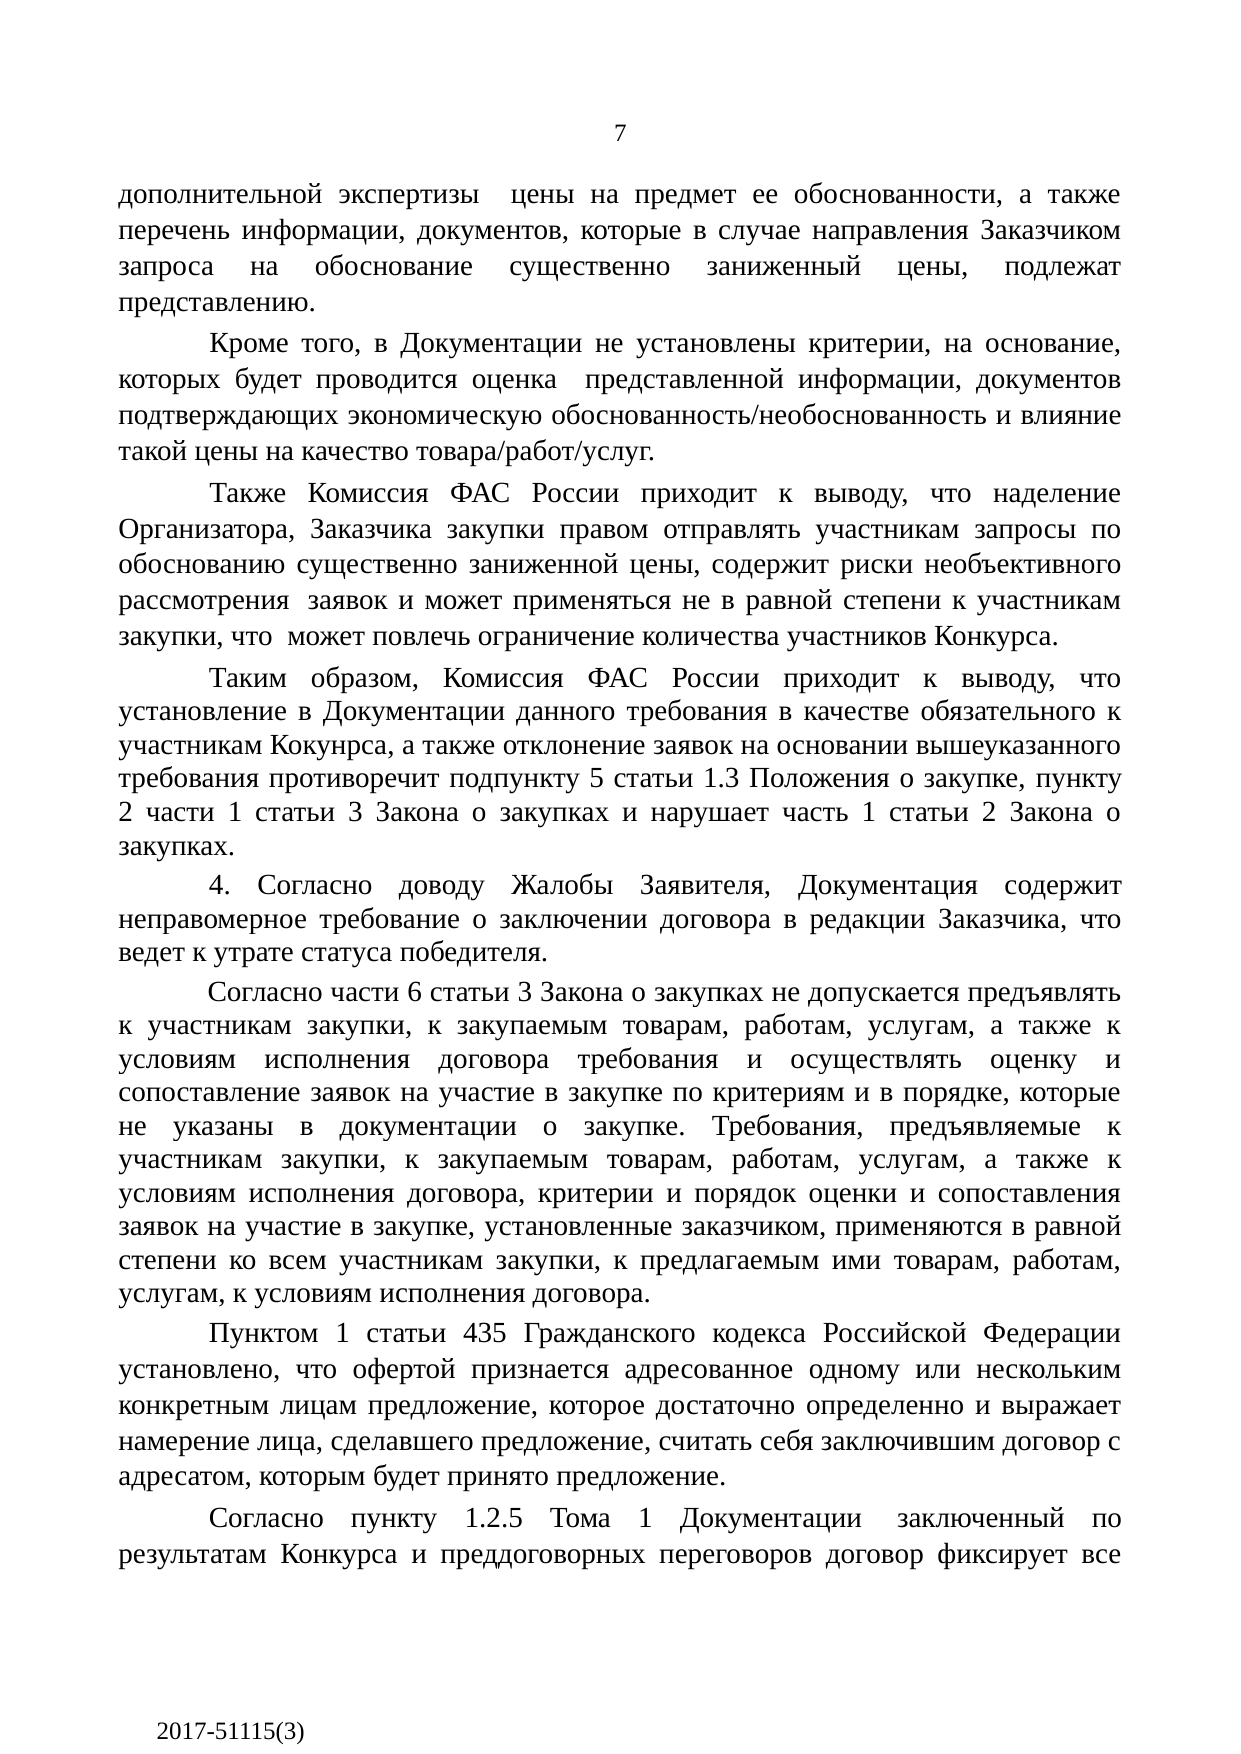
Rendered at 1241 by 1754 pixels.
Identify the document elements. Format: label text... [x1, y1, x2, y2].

text Также Комиссия ФАС России приходит к выводу, что наделение Организатора, Заказчика закупки правом отправлять участникам запросы по обоснованию существенно заниженной цены, содержит риски необъективного рассмотрения заявок и может применяться не в равной степени к участникам закупки, что может повлечь ограничение количества участников Конкурса. [118, 475, 1122, 652]
text Согласно части 6 статьи 3 Закона о закупках не допускается предъявлять к участникам закупки, к закупаемым товарам, работам, услугам, а также к условиям исполнения договора требования и осуществлять оценку и сопоставление заявок на участие в закупке по критериям и в порядке, которые не указаны в документации о закупке. Требования, предъявляемые к участникам закупки, к закупаемым товарам, работам, услугам, а также к условиям исполнения договора, критерии и порядок оценки и сопоставления заявок на участие в закупке, установленные заказчиком, применяются в равной степени ко всем участникам закупки, к предлагаемым ими товарам, работам, услугам, к условиям исполнения договора. [118, 974, 1122, 1309]
text дополнительной экспертизы цены на предмет ее обоснованности, а также перечень информации, документов, которые в случае направления Заказчиком запроса на обоснование существенно заниженный цены, подлежат представлению. [118, 176, 1122, 317]
text 4. Согласно доводу Жалобы Заявителя, Документация содержит неправомерное требование о заключении договора в редакции Заказчика, что ведет к утрате статуса победителя. [118, 867, 1122, 968]
text Кроме того, в Документации не установлены критерии, на основание, которых будет проводится оценка представленной информации, документов подтверждающих экономическую обоснованность/необоснованность и влияние такой цены на качество товара/работ/услуг. [118, 326, 1122, 467]
text Согласно пункту 1.2.5 Тома 1 Документации заключенный по результатам Конкурса и преддоговорных переговоров договор фиксирует все [118, 1500, 1122, 1569]
text Пунктом 1 статьи 435 Гражданского кодекса Российской Федерации установлено, что офертой признается адресованное одному или нескольким конкретным лицам предложение, которое достаточно определенно и выражает намерение лица, сделавшего предложение, считать себя заключившим договор с адресатом, которым будет принято предложение. [118, 1315, 1122, 1492]
text Таким образом, Комиссия ФАС России приходит к выводу, что установление в Документации данного требования в качестве обязательного к участникам Кокунрса, а также отклонение заявок на основании вышеуказанного требования противоречит подпункту 5 статьи 1.3 Положения о закупке, пункту 2 части 1 статьи 3 Закона о закупках и нарушает часть 1 статьи 2 Закона о закупках. [118, 660, 1122, 861]
